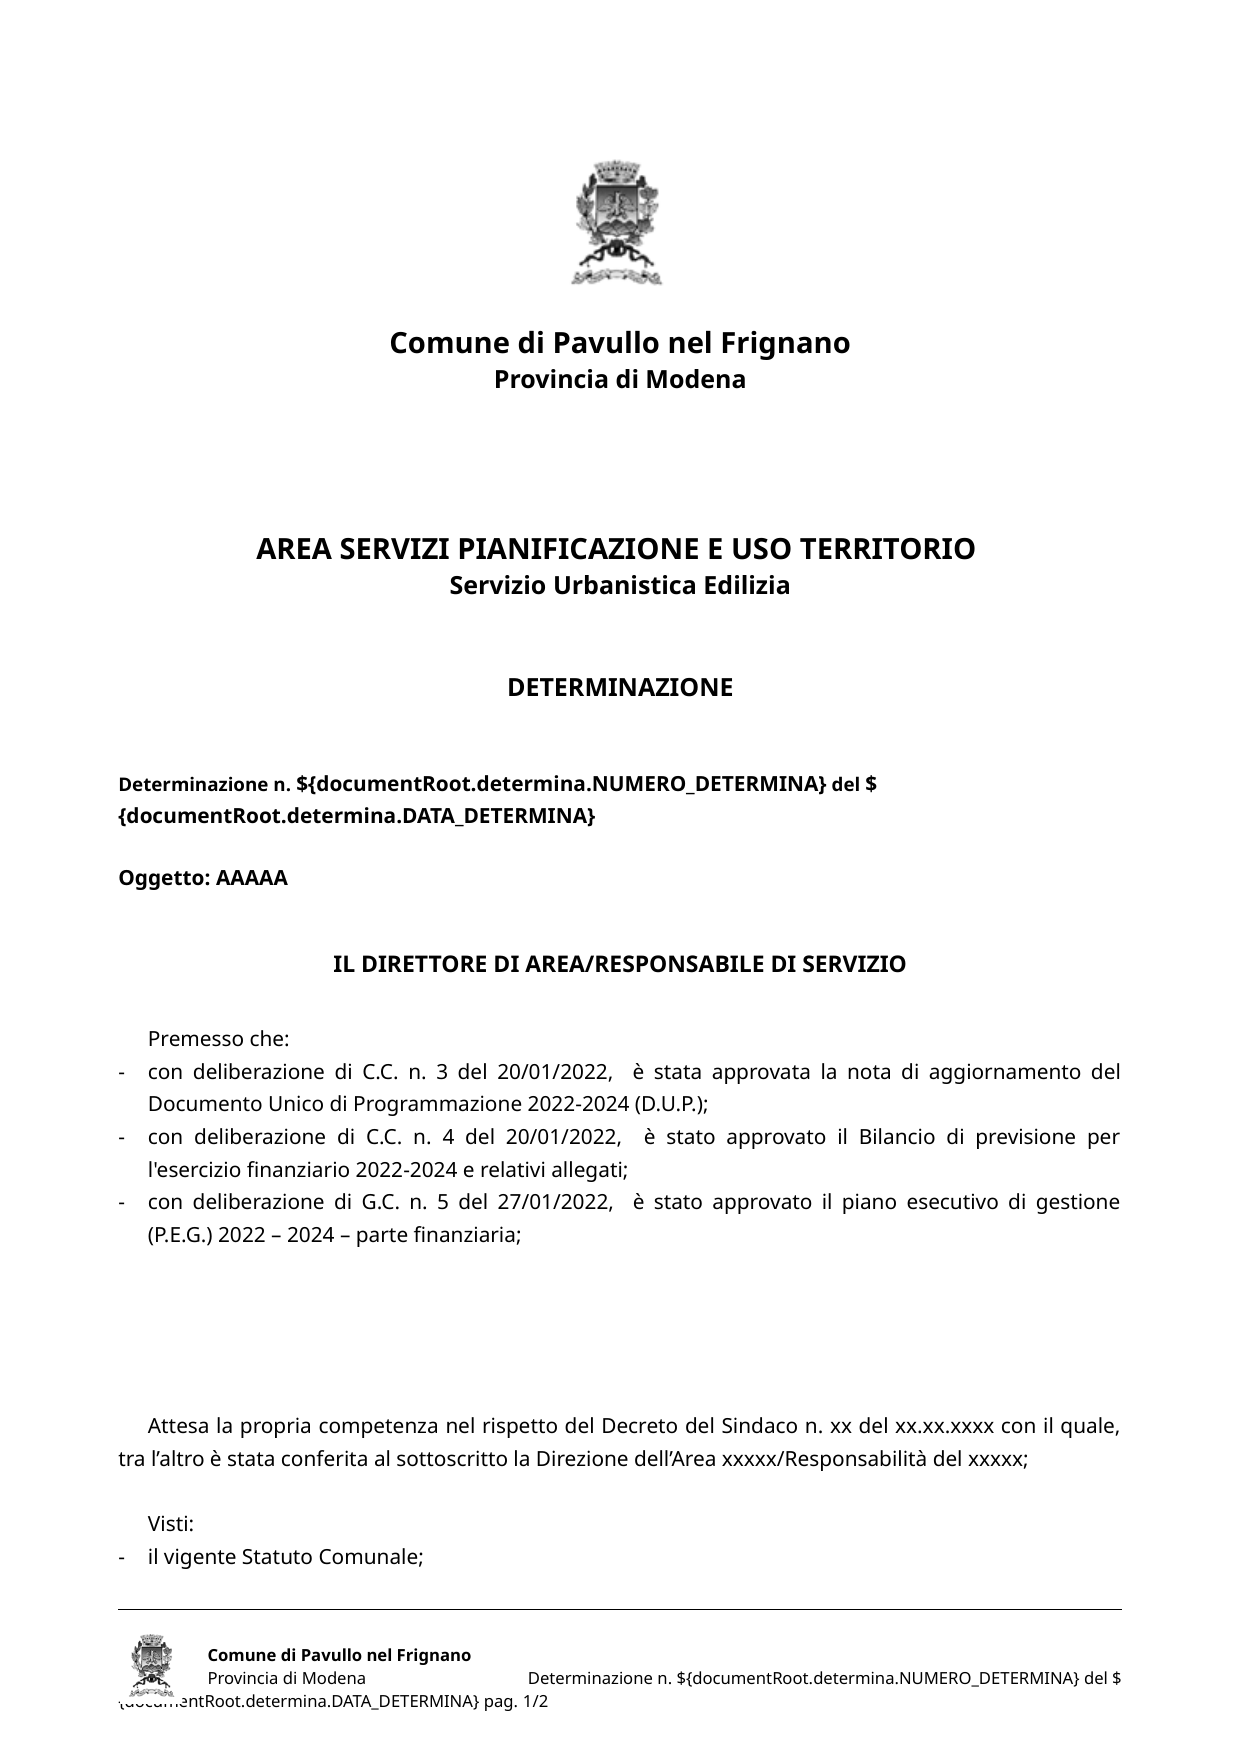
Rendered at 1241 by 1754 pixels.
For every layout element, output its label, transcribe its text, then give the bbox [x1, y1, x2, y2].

text Visti: [118, 1509, 1122, 1538]
picture [120, 1631, 183, 1704]
text Oggetto: AAAAA [118, 863, 1122, 891]
picture [546, 152, 695, 289]
list con deliberazione di C.C. n. 4 del 20/01/2022, è stato approvato il Bilancio di previsione per l'esercizio finanziario 2022-2024 e relativi allegati; [118, 1122, 1122, 1183]
text Servizio Urbanistica Edilizia [118, 568, 1122, 602]
list con deliberazione di C.C. n. 3 del 20/01/2022, è stata approvata la nota di aggiornamento del Documento Unico di Programmazione 2022-2024 (D.U.P.); [118, 1057, 1122, 1118]
text AREA SERVIZI PIANIFICAZIONE E USO TERRITORIO [118, 528, 1122, 568]
list il vigente Statuto Comunale; [118, 1542, 1122, 1570]
text Determinazione n. ${documentRoot.determina.NUMERO_DETERMINA} del ${documentRoot.determina.DATA_DETERMINA} [118, 769, 1122, 830]
text DETERMINAZIONE [118, 670, 1122, 704]
text IL DIRETTORE DI AREA/RESPONSABILE DI SERVIZIO [118, 948, 1122, 979]
text Premesso che: [118, 1024, 1122, 1053]
list con deliberazione di G.C. n. 5 del 27/01/2022, è stato approvato il piano esecutivo di gestione (P.E.G.) 2022 – 2024 – parte finanziaria; [118, 1187, 1122, 1248]
text Attesa la propria competenza nel rispetto del Decreto del Sindaco n. xx del xx.xx.xxxx con il quale, tra l’altro è stata conferita al sottoscritto la Direzione dell’Area xxxxx/Responsabilità del xxxxx; [118, 1411, 1122, 1472]
